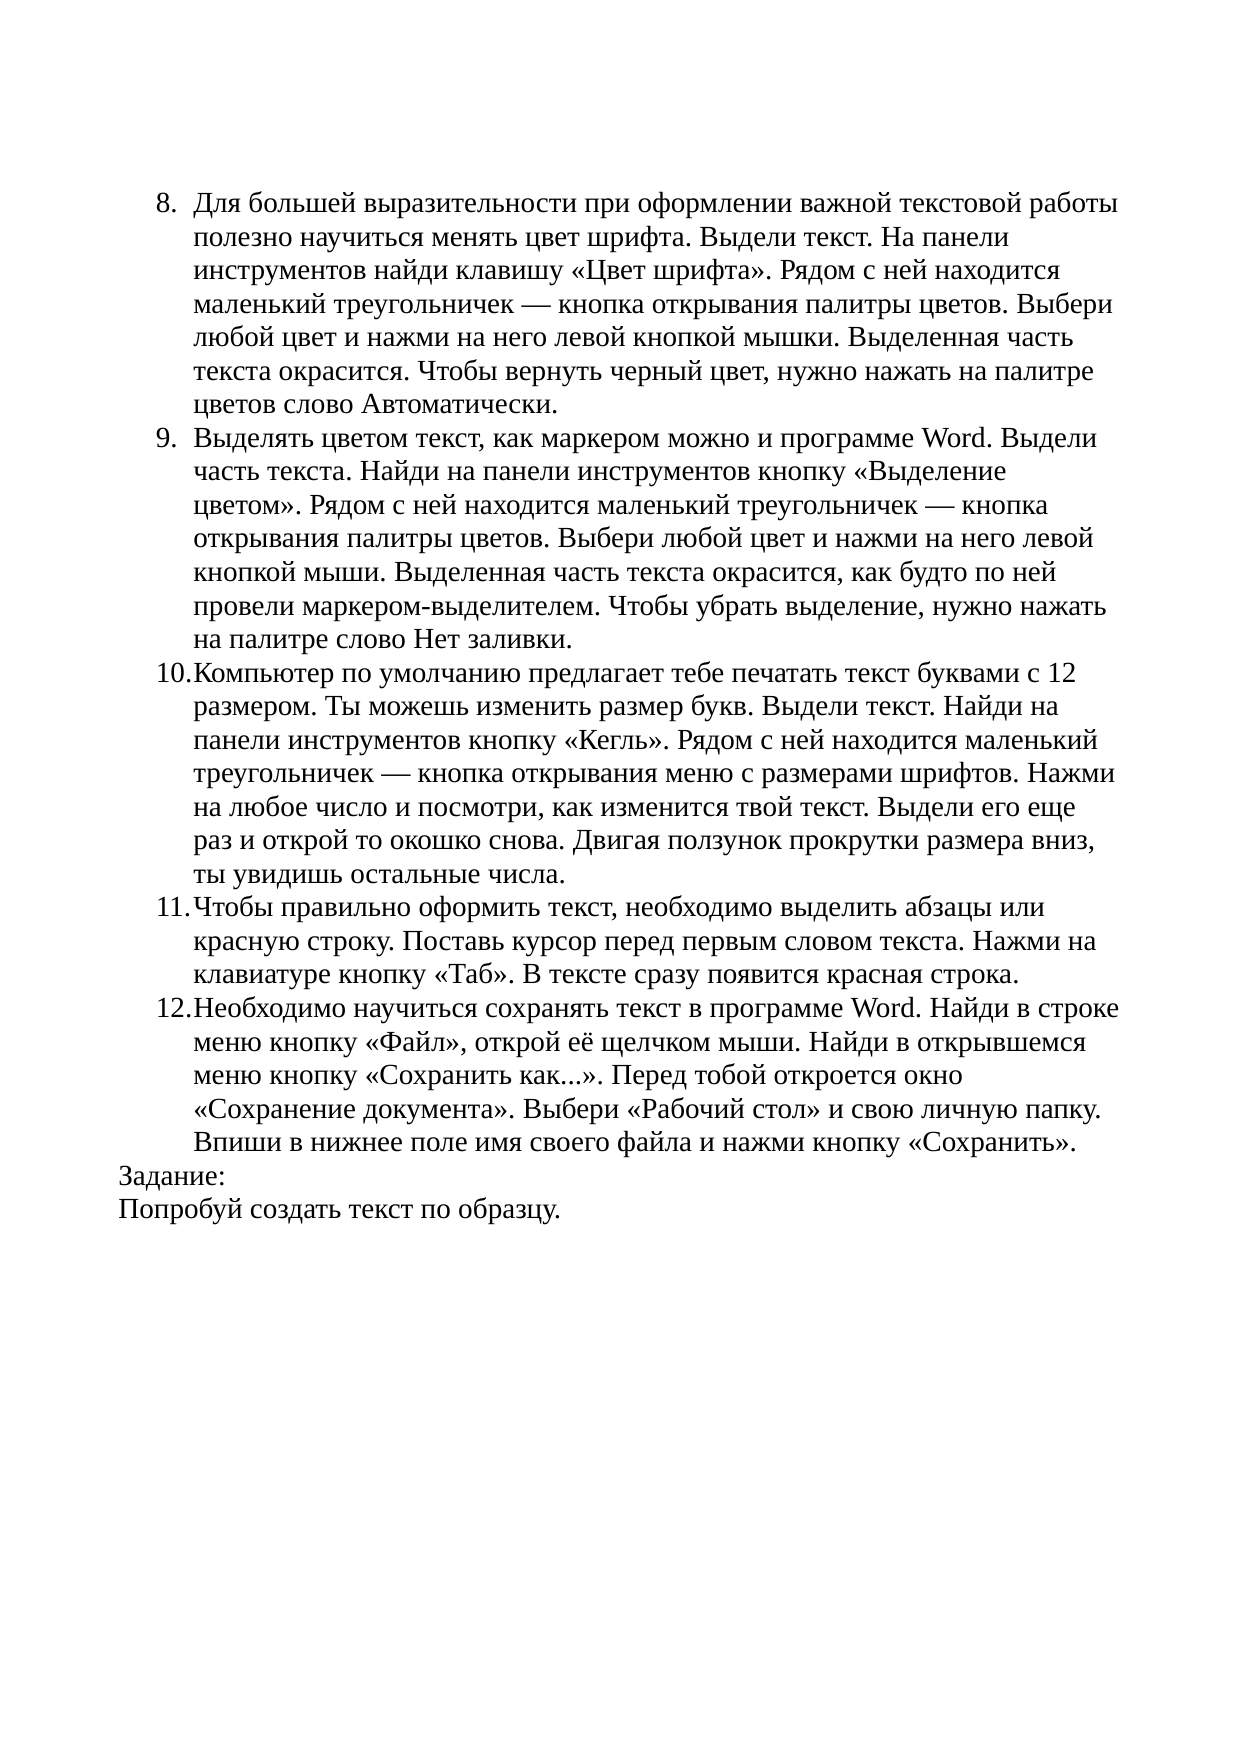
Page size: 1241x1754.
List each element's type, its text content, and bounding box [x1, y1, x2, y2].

text Задание: [118, 1158, 1122, 1191]
list Для большей выразительности при оформлении важной текстовой работы полезно научиться менять цвет шрифта. Выдели текст. На панели инструментов найди клавишу «Цвет шрифта». Рядом с ней находится маленький треугольничек — кнопка открывания палитры цветов. Выбери любой цвет и нажми на него левой кнопкой мышки. Выделенная часть текста окрасится. Чтобы вернуть черный цвет, нужно нажать на палитре цветов слово Автоматически. [156, 185, 1122, 420]
list Выделять цветом текст, как маркером можно и программе Word. Выдели часть текста. Найди на панели инструментов кнопку «Выделение цветом». Рядом с ней находится маленький треугольничек — кнопка открывания палитры цветов. Выбери любой цвет и нажми на него левой кнопкой мыши. Выделенная часть текста окрасится, как будто по ней провели маркером-выделителем. Чтобы убрать выделение, нужно нажать на палитре слово Нет заливки. [156, 420, 1122, 655]
list Необходимо научиться сохранять текст в программе Word. Найди в строке меню кнопку «Файл», открой её щелчком мыши. Найди в открывшемся меню кнопку «Сохранить как...». Перед тобой откроется окно «Сохранение документа». Выбери «Рабочий стол» и свою личную папку. Впиши в нижнее поле имя своего файла и нажми кнопку «Сохранить». [156, 990, 1122, 1158]
list Компьютер по умолчанию предлагает тебе печатать текст буквами с 12 размером. Ты можешь изменить размер букв. Выдели текст. Найди на панели инструментов кнопку «Кегль». Рядом с ней находится маленький треугольничек — кнопка открывания меню с размерами шрифтов. Нажми на любое число и посмотри, как изменится твой текст. Выдели его еще раз и открой то окошко снова. Двигая ползунок прокрутки размера вниз, ты увидишь остальные числа. [156, 655, 1122, 889]
text Попробуй создать текст по образцу. [118, 1191, 1122, 1225]
list Чтобы правильно оформить текст, необходимо выделить абзацы или красную строку. Поставь курсор перед первым словом текста. Нажми на клавиатуре кнопку «Таб». В тексте сразу появится красная строка. [156, 889, 1122, 990]
